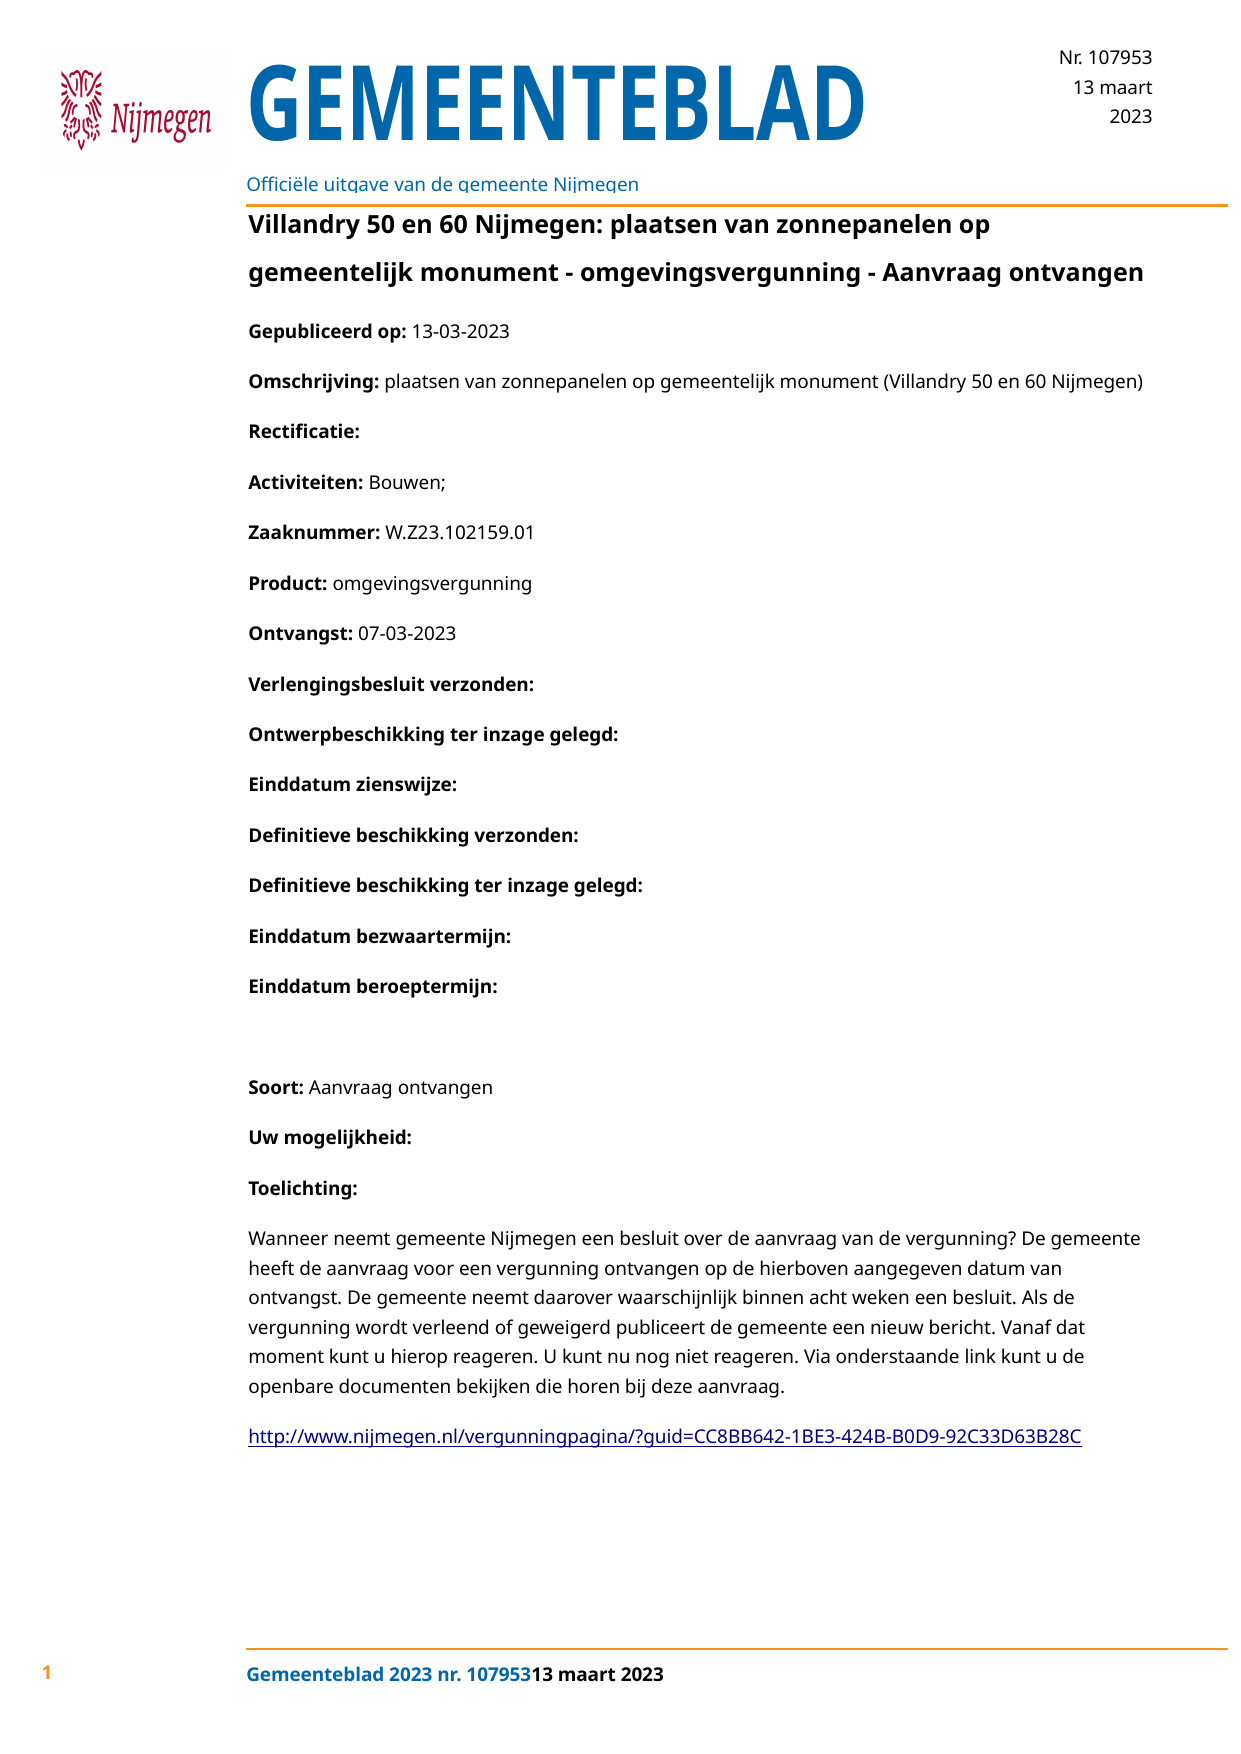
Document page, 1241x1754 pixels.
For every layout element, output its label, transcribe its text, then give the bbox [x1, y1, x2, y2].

text Einddatum zienswijze: [248, 772, 1152, 797]
text Ontwerpbeschikking ter inzage gelegd: [248, 721, 1152, 747]
text Ontvangst: 07-03-2023 [248, 620, 1152, 646]
text Omschrijving: plaatsen van zonnepanelen op gemeentelijk monument (Villandry 50 en 60 Nijmegen) [248, 368, 1152, 394]
text http://www.nijmegen.nl/vergunningpagina/?guid=CC8BB642-1BE3-424B-B0D9-92C33D63B28C [248, 1424, 1152, 1449]
text Definitieve beschikking verzonden: [248, 822, 1152, 848]
text Zaaknummer: W.Z23.102159.01 [248, 519, 1152, 545]
text Gepubliceerd op: 13-03-2023 [248, 318, 1152, 344]
text Activiteiten: Bouwen; [248, 469, 1152, 495]
text Einddatum beroeptermijn: [248, 973, 1152, 999]
picture [41, 47, 231, 172]
text Product: omgevingsvergunning [248, 570, 1152, 596]
text Rectificatie: [248, 419, 1152, 444]
text Definitieve beschikking ter inzage gelegd: [248, 872, 1152, 898]
text Toelichting: [248, 1175, 1152, 1201]
text Wanneer neemt gemeente Nijmegen een besluit over de aanvraag van de vergunning? De gemeente heeft de aanvraag voor een vergunning ontvangen op de hierboven aangegeven datum van ontvangst. De gemeente neemt daarover waarschijnlijk binnen acht weken een besluit. Als de vergunning wordt verleend of geweigerd publiceert de gemeente een nieuw bericht. Vanaf dat moment kunt u hierop reageren. U kunt nu nog niet reageren. Via onderstaande link kunt u de openbare documenten bekijken die horen bij deze aanvraag. [248, 1225, 1152, 1399]
text Verlengingsbesluit verzonden: [248, 671, 1152, 697]
text Einddatum bezwaartermijn: [248, 923, 1152, 949]
text Villandry 50 en 60 Nijmegen: plaatsen van zonnepanelen op gemeentelijk monument - omgevingsvergunning - Aanvraag ontvangen [248, 207, 1152, 288]
text Uw mogelijkheid: [248, 1124, 1152, 1150]
text Soort: Aanvraag ontvangen [248, 1074, 1152, 1100]
